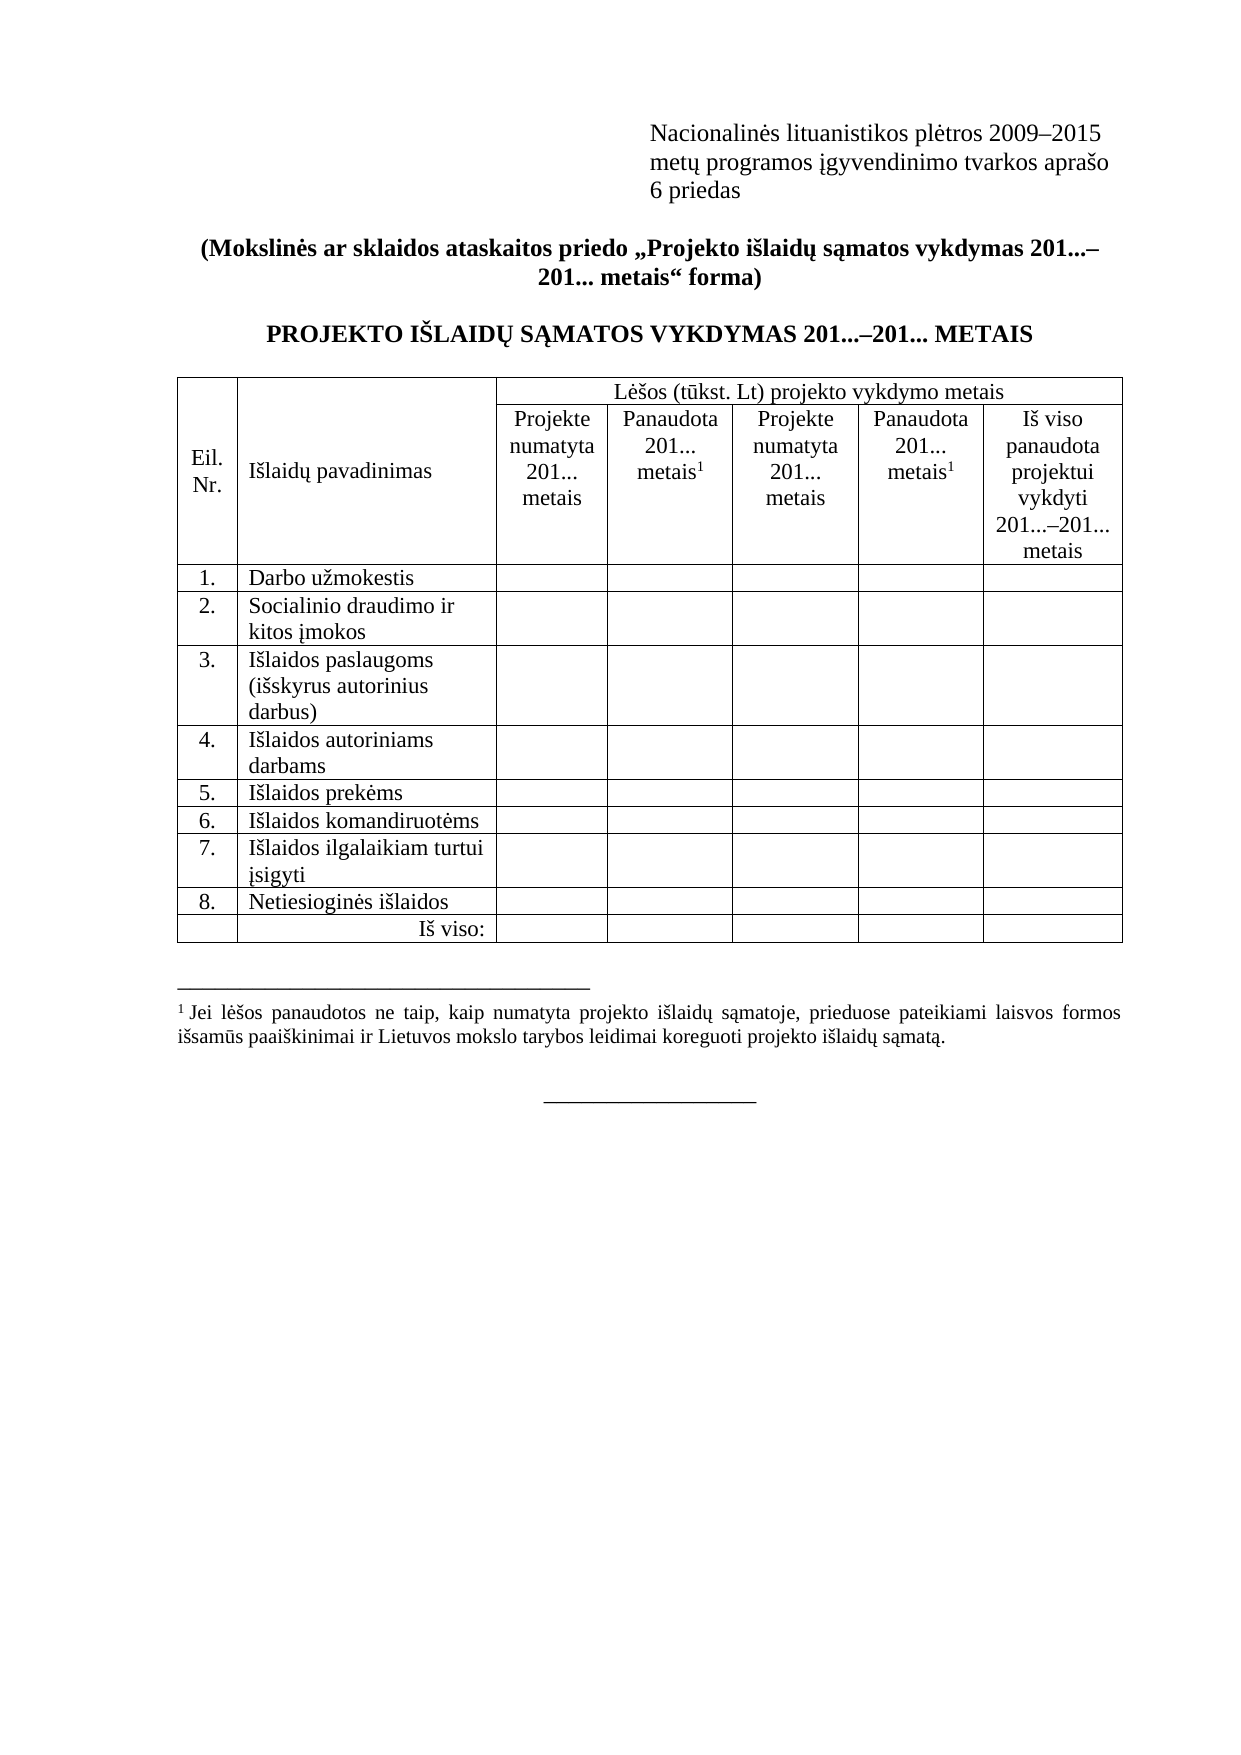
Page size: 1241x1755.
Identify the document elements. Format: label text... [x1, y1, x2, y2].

table_cell [497, 565, 607, 591]
table_cell [859, 807, 983, 833]
table_cell Panaudota 201... metais1 [608, 405, 732, 563]
table_cell [859, 780, 983, 806]
table_cell Išlaidos autoriniams darbams [238, 726, 496, 778]
table_cell [497, 807, 607, 833]
table_cell Išlaidos prekėms [238, 780, 496, 806]
table_cell [984, 592, 1122, 644]
text ––––––––––––––––––––––––––––––––– [177, 972, 1122, 1000]
table_cell [859, 726, 983, 778]
table_cell [733, 726, 858, 778]
table_cell [497, 592, 607, 644]
table_cell Darbo užmokestis [238, 565, 496, 591]
table_cell [859, 565, 983, 591]
text PROJEKTO IŠLAIDŲ SĄMATOS VYKDYMAS 201...–201... METAIS [177, 319, 1122, 348]
table_cell [984, 780, 1122, 806]
table_cell [608, 915, 732, 942]
table_cell Projekte numatyta 201... metais [733, 405, 858, 563]
table_cell [984, 565, 1122, 591]
table_cell Iš viso: [238, 915, 496, 942]
table_cell Projekte numatyta 201... metais [497, 405, 607, 563]
table_cell [733, 565, 858, 591]
text 1 Jei lėšos panaudotos ne taip, kaip numatyta projekto išlaidų sąmatoje, prieduose pateikiami laisvos formos išsamūs paaiškinimai ir Lietuvos mokslo tarybos leidimai koreguoti projekto išlaidų sąmatą. [177, 1000, 1122, 1048]
table_cell Išlaidos ilgalaikiam turtui įsigyti [238, 834, 496, 887]
table_cell [984, 726, 1122, 778]
table_cell [608, 807, 732, 833]
table_cell 8. [178, 888, 237, 914]
table_cell [984, 807, 1122, 833]
table_cell [497, 646, 607, 725]
table_header Lėšos (tūkst. Lt) projekto vykdymo metais [497, 378, 1122, 404]
table_cell [733, 834, 858, 887]
table_cell 1. [178, 565, 237, 591]
table_cell [497, 726, 607, 778]
table_cell [984, 834, 1122, 887]
table_cell Panaudota 201... metais1 [859, 405, 983, 563]
table_cell [608, 888, 732, 914]
table_cell [859, 888, 983, 914]
table_cell 5. [178, 780, 237, 806]
table_cell [733, 592, 858, 644]
table_cell [608, 780, 732, 806]
text 6 priedas [649, 176, 1122, 204]
table_cell [984, 915, 1122, 942]
table_cell [984, 888, 1122, 914]
table_cell Išlaidos komandiruotėms [238, 807, 496, 833]
table_cell [984, 646, 1122, 725]
table_cell 6. [178, 807, 237, 833]
table_cell [859, 834, 983, 887]
table_cell 4. [178, 726, 237, 778]
table_cell [608, 726, 732, 778]
table_cell [733, 915, 858, 942]
table_cell Netiesioginės išlaidos [238, 888, 496, 914]
table_cell [608, 565, 732, 591]
table_cell [733, 646, 858, 725]
table_cell [178, 915, 237, 942]
table_cell [608, 834, 732, 887]
table_cell [608, 592, 732, 644]
table_header Eil. Nr. [178, 378, 237, 563]
table_header Išlaidų pavadinimas [238, 378, 496, 563]
table_cell [733, 780, 858, 806]
table_cell [733, 807, 858, 833]
table_cell [608, 646, 732, 725]
table_cell [859, 592, 983, 644]
table_cell 7. [178, 834, 237, 887]
table_cell Iš viso panaudota projektui vykdyti 201...–201... metais [984, 405, 1122, 563]
table_cell 3. [178, 646, 237, 725]
table_cell Išlaidos paslaugoms (išskyrus autorinius darbus) [238, 646, 496, 725]
text Nacionalinės lituanistikos plėtros 2009–2015 [649, 118, 1122, 147]
text (Mokslinės ar sklaidos ataskaitos priedo „Projekto išlaidų sąmatos vykdymas 201...–201... metais“ forma) [177, 233, 1122, 291]
text metų programos įgyvendinimo tvarkos aprašo [649, 147, 1122, 176]
table_cell [497, 780, 607, 806]
table_cell [859, 915, 983, 942]
table_cell [497, 834, 607, 887]
table_cell 2. [178, 592, 237, 644]
table_cell Socialinio draudimo ir kitos įmokos [238, 592, 496, 644]
table_cell [733, 888, 858, 914]
table_cell [497, 915, 607, 942]
table_cell [497, 888, 607, 914]
table_cell [859, 646, 983, 725]
text _________________ [177, 1077, 1122, 1106]
